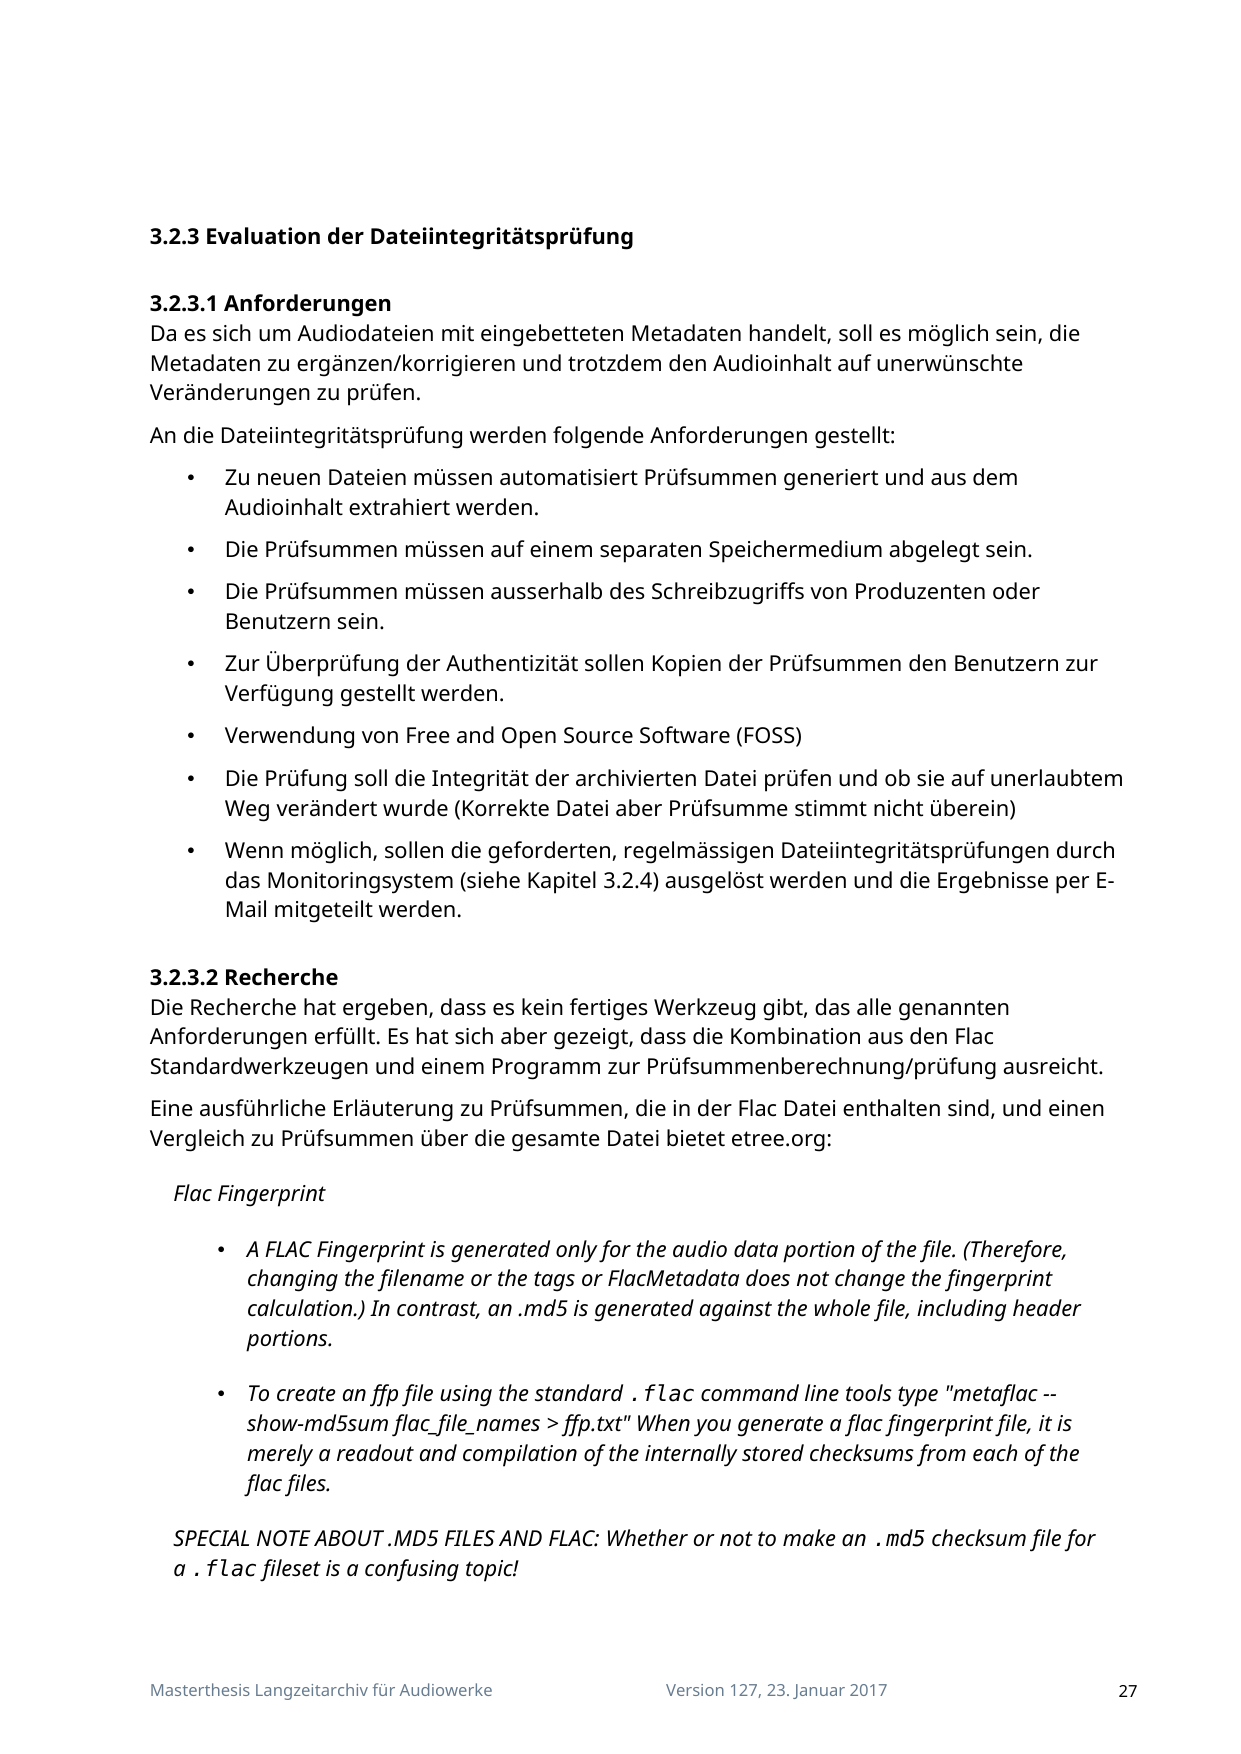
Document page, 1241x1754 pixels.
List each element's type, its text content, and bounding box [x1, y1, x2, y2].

text Eine ausführliche Erläuterung zu Prüfsummen, die in der Flac Datei enthalten sind, und einen Vergleich zu Prüfsummen über die gesamte Datei bietet etree.org: [149, 1093, 1136, 1153]
subtitle Recherche [149, 962, 1136, 991]
list Die Prüfsummen müssen auf einem separaten Speichermedium abgelegt sein. [187, 534, 1136, 564]
text Die Recherche hat ergeben, dass es kein fertiges Werkzeug gibt, das alle genannten Anforderungen erfüllt. Es hat sich aber gezeigt, dass die Kombination aus den Flac Standardwerkzeugen und einem Programm zur Prüfsummenberechnung/prüfung ausreicht. [149, 991, 1136, 1081]
subtitle Evaluation der Dateiintegritätsprüfung [149, 221, 1136, 250]
list Die Prüfung soll die Integrität der archivierten Datei prüfen und ob sie auf unerlaubtem Weg verändert wurde (Korrekte Datei aber Prüfsumme stimmt nicht überein) [187, 763, 1136, 822]
list A FLAC Fingerprint is generated only for the audio data portion of the file. (Therefore, changing the filename or the tags or FlacMetadata does not change the fingerprint calculation.) In contrast, an .md5 is generated against the whole file, including header portions. [217, 1233, 1112, 1353]
text SPECIAL NOTE ABOUT .MD5 FILES AND FLAC: Whether or not to make an .md5 checksum file for a .flac fileset is a confusing topic! [173, 1523, 1112, 1582]
subtitle Anforderungen [149, 288, 1136, 318]
text Flac Fingerprint [173, 1178, 1112, 1208]
text Da es sich um Audiodateien mit eingebetteten Metadaten handelt, soll es möglich sein, die Metadaten zu ergänzen/korrigieren und trotzdem den Audioinhalt auf unerwünschte Veränderungen zu prüfen. [149, 318, 1136, 407]
list To create an ffp file using the standard .flac command line tools type "metaflac --show-md5sum flac_file_names > ffp.txt" When you generate a flac fingerprint file, it is merely a readout and compilation of the internally stored checksums from each of the flac files. [217, 1378, 1112, 1497]
list Verwendung von Free and Open Source Software (FOSS) [187, 720, 1136, 750]
list Zur Überprüfung der Authentizität sollen Kopien der Prüfsummen den Benutzern zur Verfügung gestellt werden. [187, 648, 1136, 708]
list Wenn möglich, sollen die geforderten, regelmässigen Dateiintegritätsprüfungen durch das Monitoringsystem (siehe Kapitel 3.2.4) ausgelöst werden und die Ergebnisse per E-Mail mitgeteilt werden. [187, 835, 1136, 924]
text An die Dateiintegritätsprüfung werden folgende Anforderungen gestellt: [149, 419, 1136, 449]
list Die Prüfsummen müssen ausserhalb des Schreibzugriffs von Produzenten oder Benutzern sein. [187, 576, 1136, 636]
list Zu neuen Dateien müssen automatisiert Prüfsummen generiert und aus dem Audioinhalt extrahiert werden. [187, 462, 1136, 521]
